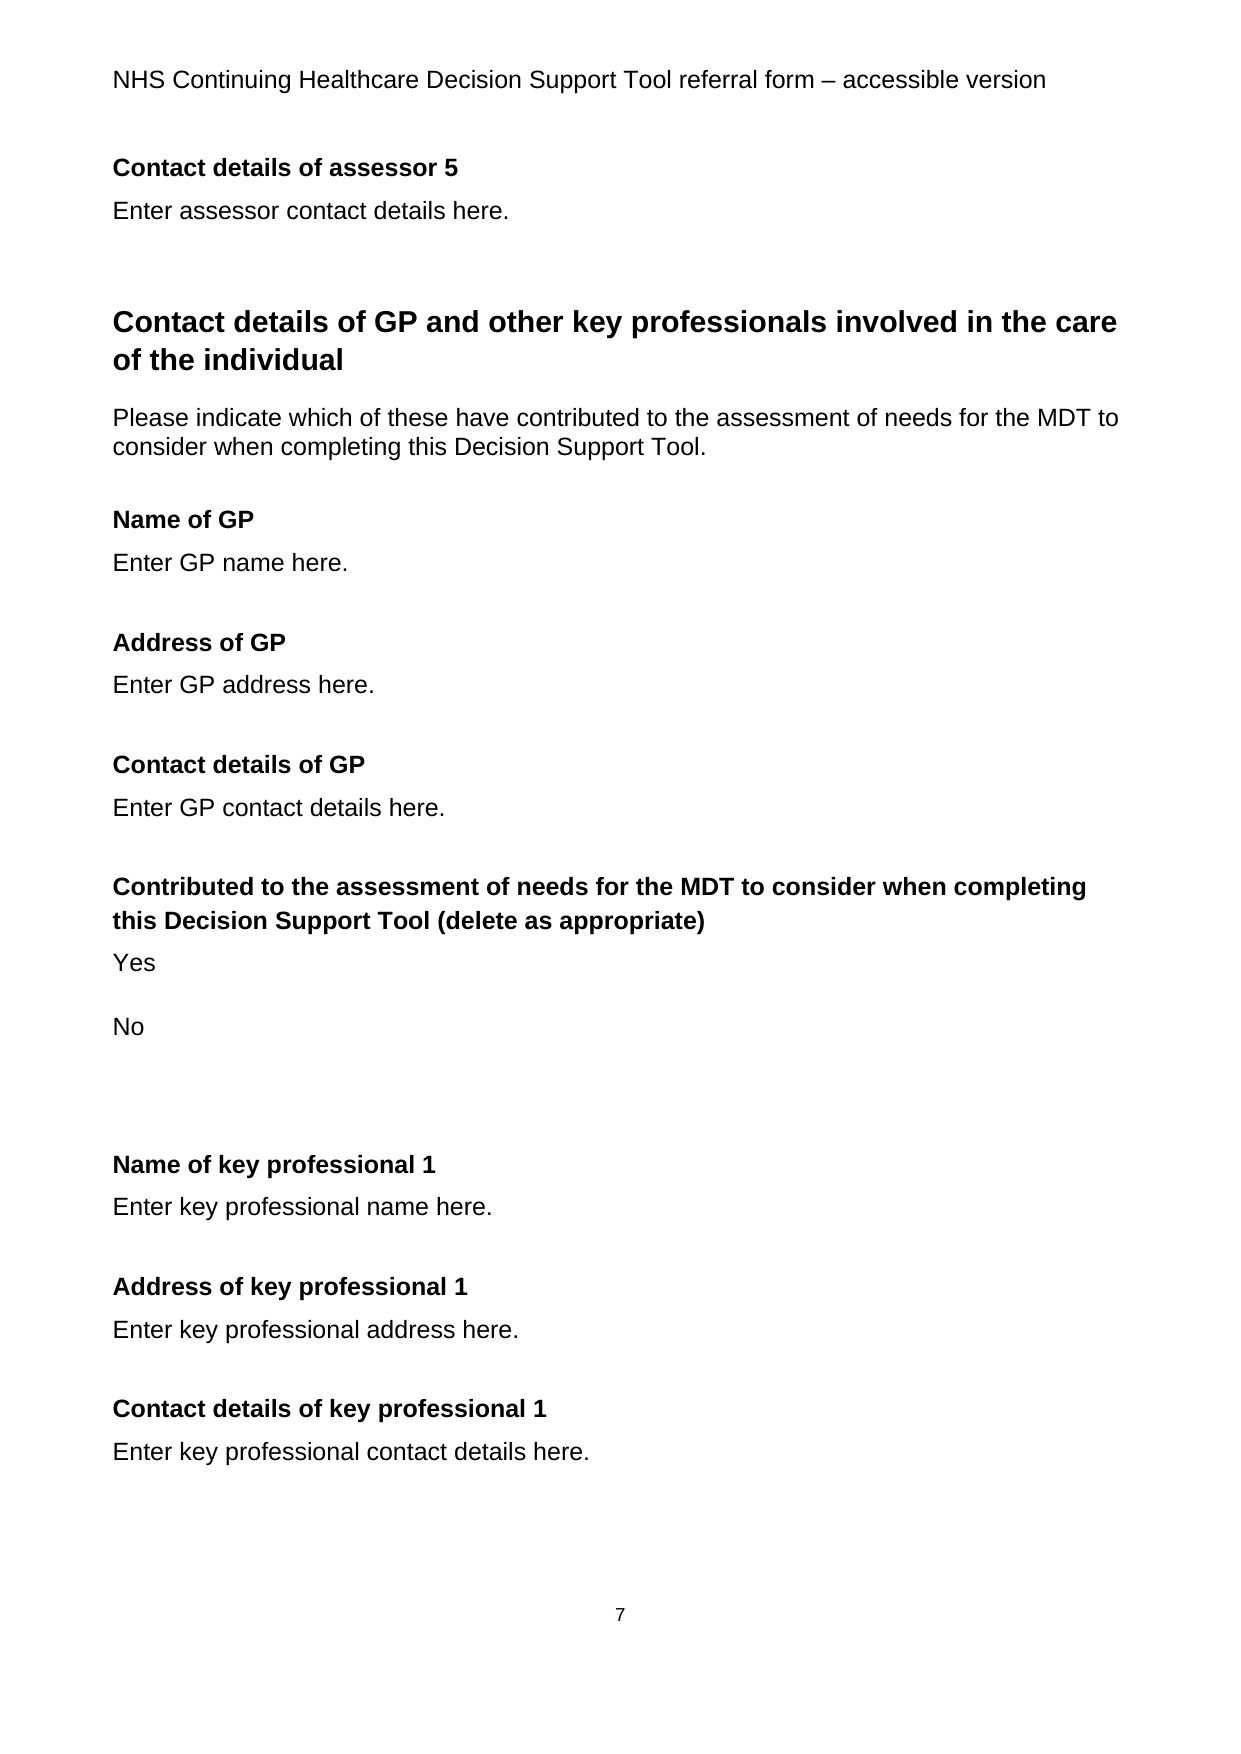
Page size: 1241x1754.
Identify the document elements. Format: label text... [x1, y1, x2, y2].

text Enter key professional contact details here. [112, 1437, 1128, 1466]
subtitle Name of GP [112, 502, 1128, 535]
subtitle Address of key professional 1 [112, 1269, 1128, 1302]
text Yes [112, 948, 1128, 977]
subtitle Contact details of GP and other key professionals involved in the care of the individual [112, 301, 1128, 378]
text Enter GP address here. [112, 670, 1128, 699]
subtitle Contact details of assessor 5 [112, 150, 1128, 183]
text Please indicate which of these have contributed to the assessment of needs for the MDT to consider when completing this Decision Support Tool. [112, 403, 1128, 461]
subtitle Name of key professional 1 [112, 1146, 1128, 1180]
text No [112, 1012, 1128, 1041]
text Enter GP name here. [112, 548, 1128, 577]
subtitle Contact details of key professional 1 [112, 1391, 1128, 1424]
subtitle Address of GP [112, 624, 1128, 658]
text Enter key professional name here. [112, 1192, 1128, 1221]
text Enter assessor contact details here. [112, 196, 1128, 224]
subtitle Contributed to the assessment of needs for the MDT to consider when completing this Decision Support Tool (delete as appropriate) [112, 869, 1128, 936]
text Enter GP contact details here. [112, 793, 1128, 821]
subtitle Contact details of GP [112, 747, 1128, 780]
text Enter key professional address here. [112, 1315, 1128, 1343]
